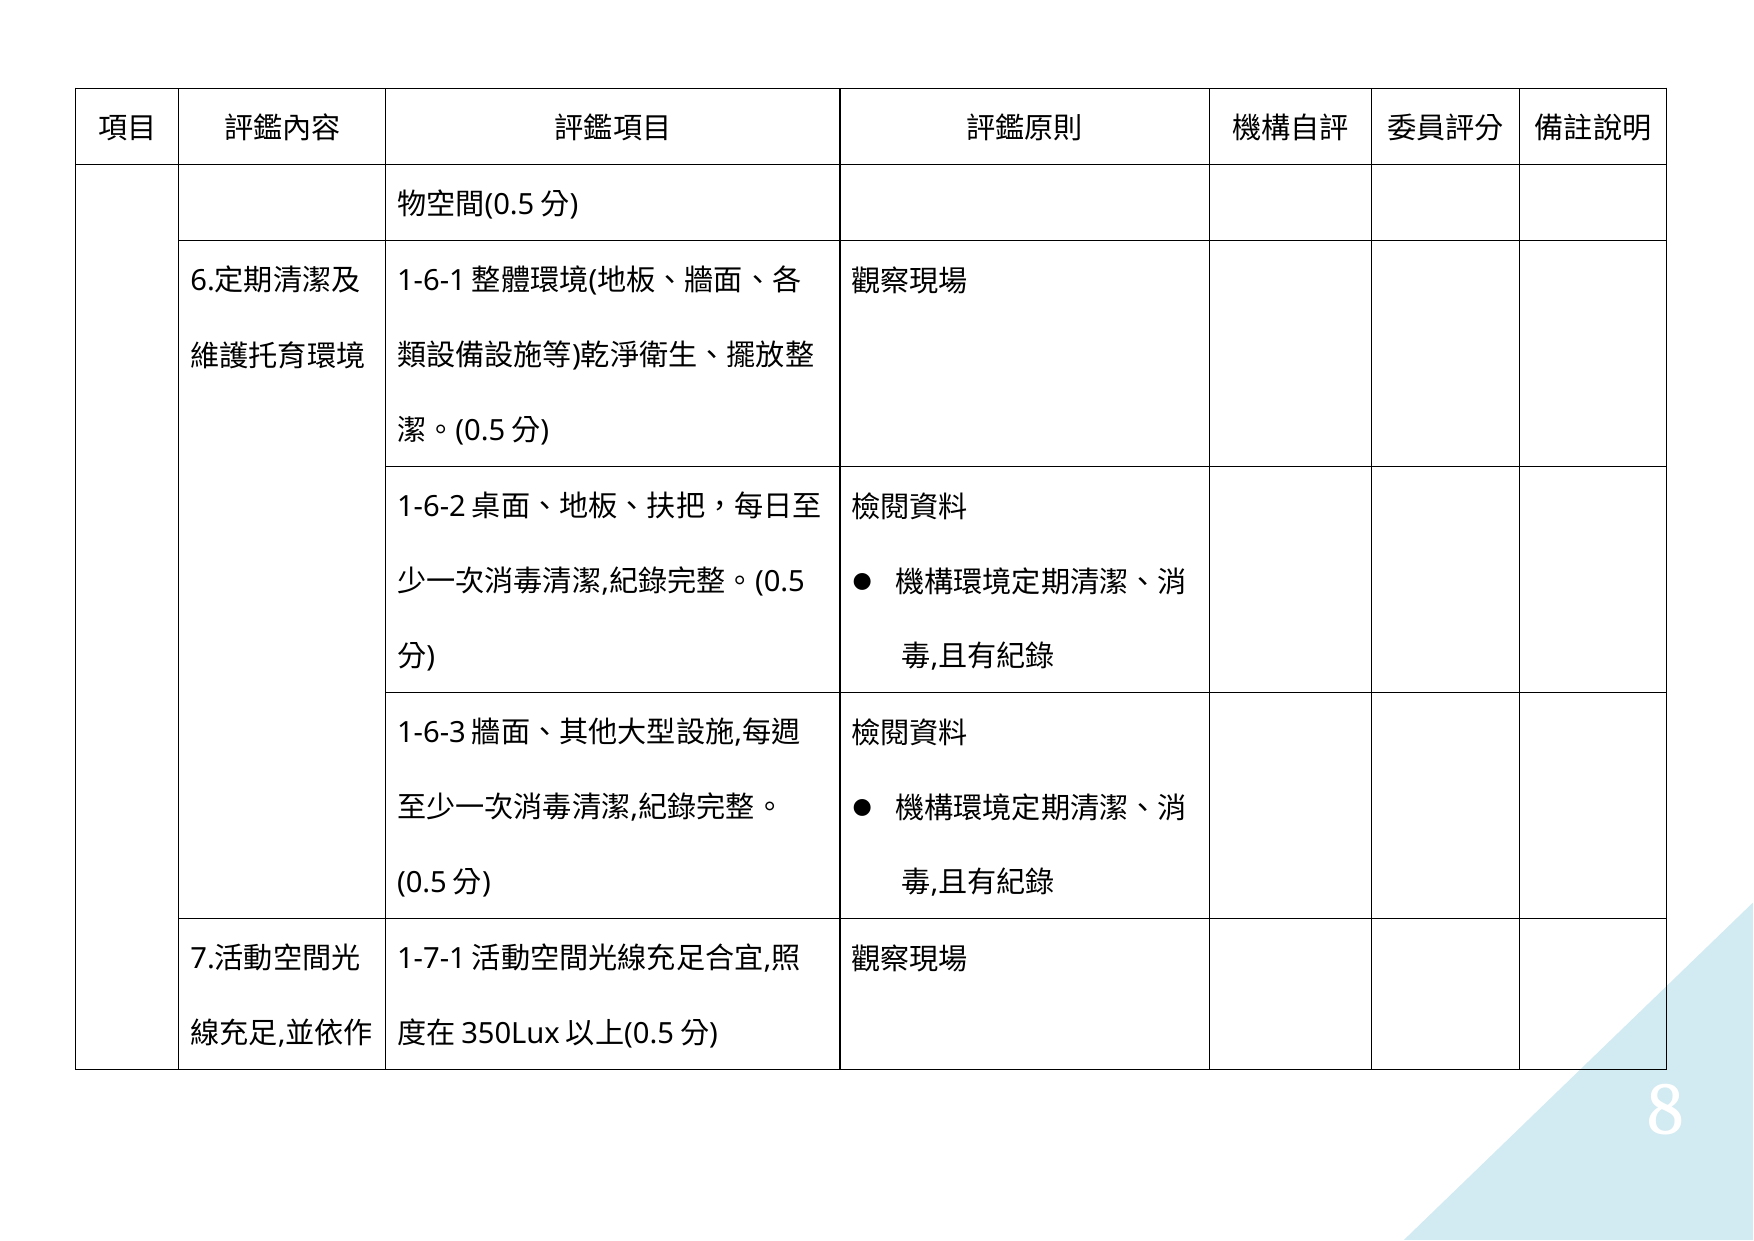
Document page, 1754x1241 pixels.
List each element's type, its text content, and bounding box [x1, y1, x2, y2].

table_cell [1210, 241, 1371, 466]
table_cell 6.定期清潔及維護托育環境 [179, 241, 385, 918]
table_cell [1210, 165, 1371, 240]
table_cell [1520, 919, 1666, 1069]
table_cell [1372, 693, 1519, 918]
table_cell 觀察現場 [841, 919, 1209, 1069]
table_cell [1372, 165, 1519, 240]
table_header 備註說明 [1520, 89, 1666, 164]
table_header 評鑑內容 [179, 89, 385, 164]
table_header 機構自評 [1210, 89, 1371, 164]
table_cell [1520, 467, 1666, 692]
table_cell 觀察現場 [841, 241, 1209, 466]
table_header 評鑑原則 [841, 89, 1209, 164]
table_cell [1372, 919, 1519, 1069]
table_cell 檢閱資料 機構環境定期清潔、消毒,且有紀錄 [841, 467, 1209, 692]
table_cell 物空間(0.5分) [386, 165, 839, 240]
table_cell 7.活動空間光線充足,並依作 [179, 919, 385, 1069]
table_cell [1210, 467, 1371, 692]
table_cell [1372, 467, 1519, 692]
table_header 委員評分 [1372, 89, 1519, 164]
table_cell 1-6-2桌面、地板、扶把，每日至少一次消毒清潔,紀錄完整。(0.5分) [386, 467, 839, 692]
table_cell 1-7-1活動空間光線充足合宜,照度在350Lux以上(0.5分) [386, 919, 839, 1069]
table_cell 1-6-3牆面、其他大型設施,每週至少一次消毒清潔,紀錄完整。(0.5分) [386, 693, 839, 918]
table_cell 1-6-1整體環境(地板、牆面、各類設備設施等)乾淨衛生、擺放整潔。(0.5分) [386, 241, 839, 466]
table_header 項目 [76, 89, 178, 164]
table_cell [1210, 919, 1371, 1069]
table_cell [1520, 693, 1666, 918]
table_cell 檢閱資料 機構環境定期清潔、消毒,且有紀錄 [841, 693, 1209, 918]
table_cell [1372, 241, 1519, 466]
table_cell [1520, 241, 1666, 466]
table_cell [1520, 165, 1666, 240]
table_cell [1210, 693, 1371, 918]
table_header 評鑑項目 [386, 89, 839, 164]
